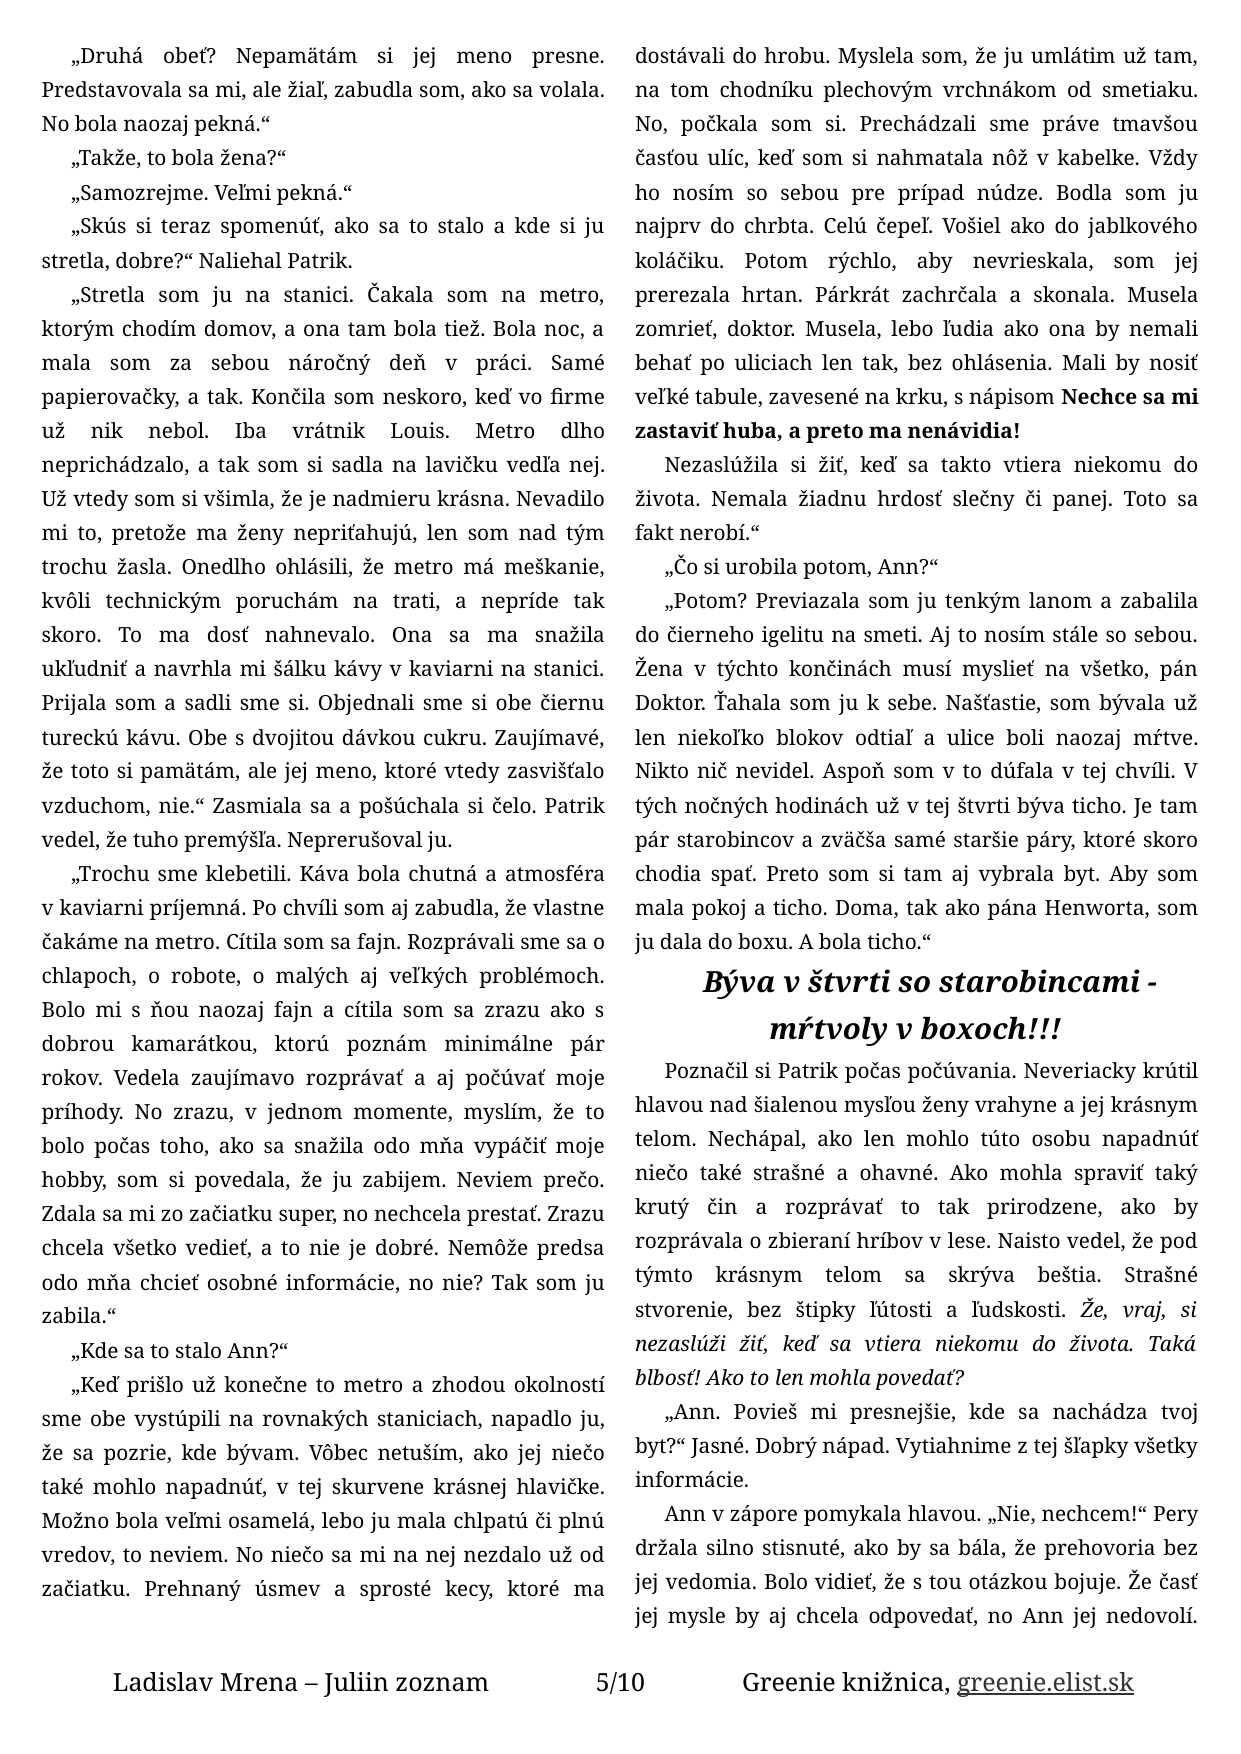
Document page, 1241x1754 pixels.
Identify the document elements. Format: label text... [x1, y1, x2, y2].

text „Skús si teraz spomenúť, ako sa to stalo a kde si ju stretla, dobre?“ Naliehal Patrik. [41, 212, 605, 274]
text Poznačil si Patrik počas počúvania. Neveriacky krútil hlavou nad šialenou mysľou ženy vrahyne a jej krásnym telom. Nechápal, ako len mohlo túto osobu napadnúť niečo také strašné a ohavné. Ako mohla spraviť taký krutý čin a rozprávať to tak prirodzene, ako by rozprávala o zbieraní hríbov v lese. Naisto vedel, že pod týmto krásnym telom sa skrýva beštia. Strašné stvorenie, bez štipky ľútosti a ľudskosti. Že, vraj, si nezaslúži žiť, keď sa vtiera niekomu do života. Taká blbosť! Ako to len mohla povedať? [635, 1056, 1199, 1391]
text „Trochu sme klebetili. Káva bola chutná a atmosféra v kaviarni príjemná. Po chvíli som aj zabudla, že vlastne čakáme na metro. Cítila som sa fajn. Rozprávali sme sa o chlapoch, o robote, o malých aj veľkých problémoch. Bolo mi s ňou naozaj fajn a cítila som sa zrazu ako s dobrou kamarátkou, ktorú poznám minimálne pár rokov. Vedela zaujímavo rozprávať a aj počúvať moje príhody. No zrazu, v jednom momente, myslím, že to bolo počas toho, ako sa snažila odo mňa vypáčiť moje hobby, som si povedala, že ju zabijem. Neviem prečo. Zdala sa mi zo začiatku super, no nechcela prestať. Zrazu chcela všetko vedieť, a to nie je dobré. Nemôže predsa odo mňa chcieť osobné informácie, no nie? Tak som ju zabila.“ [41, 859, 605, 1330]
text „Čo si urobila potom, Ann?“ [635, 552, 1199, 581]
text Ann v zápore pomykala hlavou. „Nie, nechcem!“ Pery držala silno stisnuté, ako by sa bála, že prehovoria bez jej vedomia. Bolo vidieť, že s tou otázkou bojuje. Že časť jej mysle by aj chcela odpovedať, no Ann jej nedovolí. [635, 1499, 1199, 1630]
text dostávali do hrobu. Myslela som, že ju umlátim už tam, na tom chodníku plechovým vrchnákom od smetiaku. No, počkala som si. Prechádzali sme práve tmavšou časťou ulíc, keď som si nahmatala nôž v kabelke. Vždy ho nosím so sebou pre prípad núdze. Bodla som ju najprv do chrbta. Celú čepeľ. Vošiel ako do jablkového koláčiku. Potom rýchlo, aby nevrieskala, som jej prerezala hrtan. Párkrát zachrčala a skonala. Musela zomrieť, doktor. Musela, lebo ľudia ako ona by nemali behať po uliciach len tak, bez ohlásenia. Mali by nosiť veľké tabule, zavesené na krku, s nápisom Nechce sa mi zastaviť huba, a preto ma nenávidia! [635, 41, 1199, 444]
text „Samozrejme. Veľmi pekná.“ [41, 178, 605, 206]
text „Kde sa to stalo Ann?“ [41, 1336, 605, 1364]
text „Takže, to bola žena?“ [41, 143, 605, 172]
text Nezaslúžila si žiť, keď sa takto vtiera niekomu do života. Nemala žiadnu hrdosť slečny či panej. Toto sa fakt nerobí.“ [635, 450, 1199, 547]
text „Stretla som ju na stanici. Čakala som na metro, ktorým chodím domov, a ona tam bola tiež. Bola noc, a mala som za sebou náročný deň v práci. Samé papierovačky, a tak. Končila som neskoro, keď vo firme už nik nebol. Iba vrátnik Louis. Metro dlho neprichádzalo, a tak som si sadla na lavičku vedľa nej. Už vtedy som si všimla, že je nadmieru krásna. Nevadilo mi to, pretože ma ženy nepriťahujú, len som nad tým trochu žasla. Onedlho ohlásili, že metro má meškanie, kvôli technickým poruchám na trati, a nepríde tak skoro. To ma dosť nahnevalo. Ona sa ma snažila ukľudniť a navrhla mi šálku kávy v kaviarni na stanici. Prijala som a sadli sme si. Objednali sme si obe čiernu tureckú kávu. Obe s dvojitou dávkou cukru. Zaujímavé, že toto si pamätám, ale jej meno, ktoré vtedy zasvišťalo vzduchom, nie.“ Zasmiala sa a pošúchala si čelo. Patrik vedel, že tuho premýšľa. Neprerušoval ju. [41, 280, 605, 853]
text „Ann. Povieš mi presnejšie, kde sa nachádza tvoj byt?“ Jasné. Dobrý nápad. Vytiahnime z tej šľapky všetky informácie. [635, 1397, 1199, 1493]
text „Potom? Previazala som ju tenkým lanom a zabalila do čierneho igelitu na smeti. Aj to nosím stále so sebou. Žena v týchto končinách musí myslieť na všetko, pán Doktor. Ťahala som ju k sebe. Našťastie, som bývala už len niekoľko blokov odtiaľ a ulice boli naozaj mŕtve. Nikto nič nevidel. Aspoň som v to dúfala v tej chvíli. V tých nočných hodinách už v tej štvrti býva ticho. Je tam pár starobincov a zväčša samé staršie páry, ktoré skoro chodia spať. Preto som si tam aj vybrala byt. Aby som mala pokoj a ticho. Doma, tak ako pána Henworta, som ju dala do boxu. A bola ticho.“ [635, 586, 1199, 955]
text „Keď prišlo už konečne to metro a zhodou okolností sme obe vystúpili na rovnakých staniciach, napadlo ju, že sa pozrie, kde bývam. Vôbec netuším, ako jej niečo také mohlo napadnúť, v tej skurvene krásnej hlavičke. Možno bola veľmi osamelá, lebo ju mala chlpatú či plnú vredov, to neviem. No niečo sa mi na nej nezdalo už od začiatku. Prehnaný úsmev a sprosté kecy, ktoré ma [41, 1370, 605, 1603]
text Býva v štvrti so starobincami - mŕtvoly v boxoch!!! [635, 961, 1199, 1048]
text „Druhá obeť? Nepamätám si jej meno presne. Predstavovala sa mi, ale žiaľ, zabudla som, ako sa volala. No bola naozaj pekná.“ [41, 41, 605, 138]
